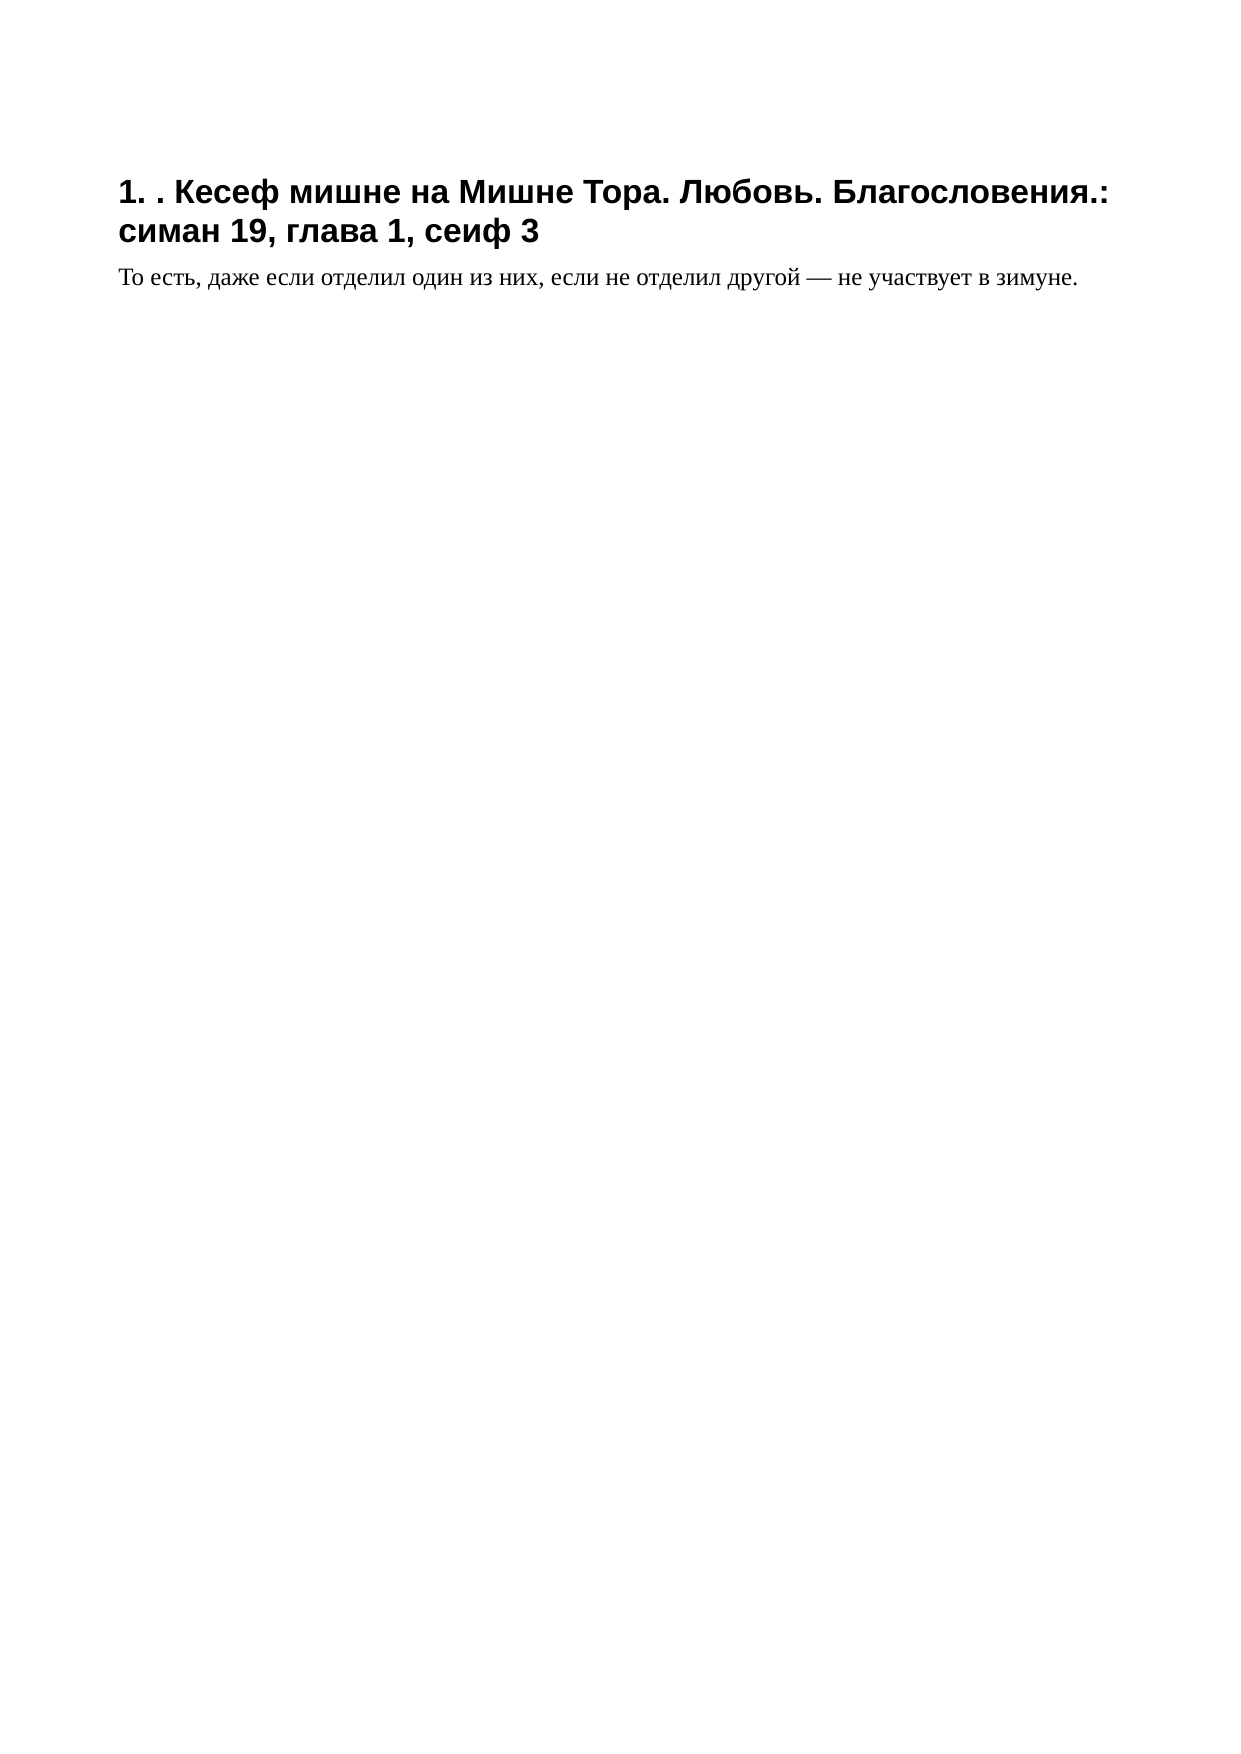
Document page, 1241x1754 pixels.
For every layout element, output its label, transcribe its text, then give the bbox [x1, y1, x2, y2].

subtitle . Кесеф мишне на Мишне Тора. Любовь. Благословения.: симан 19, глава 1, сеиф 3 [118, 147, 1122, 176]
text То есть, даже если отделил один из них, если не отделил другой — не участвует в зимуне. [118, 176, 1122, 204]
